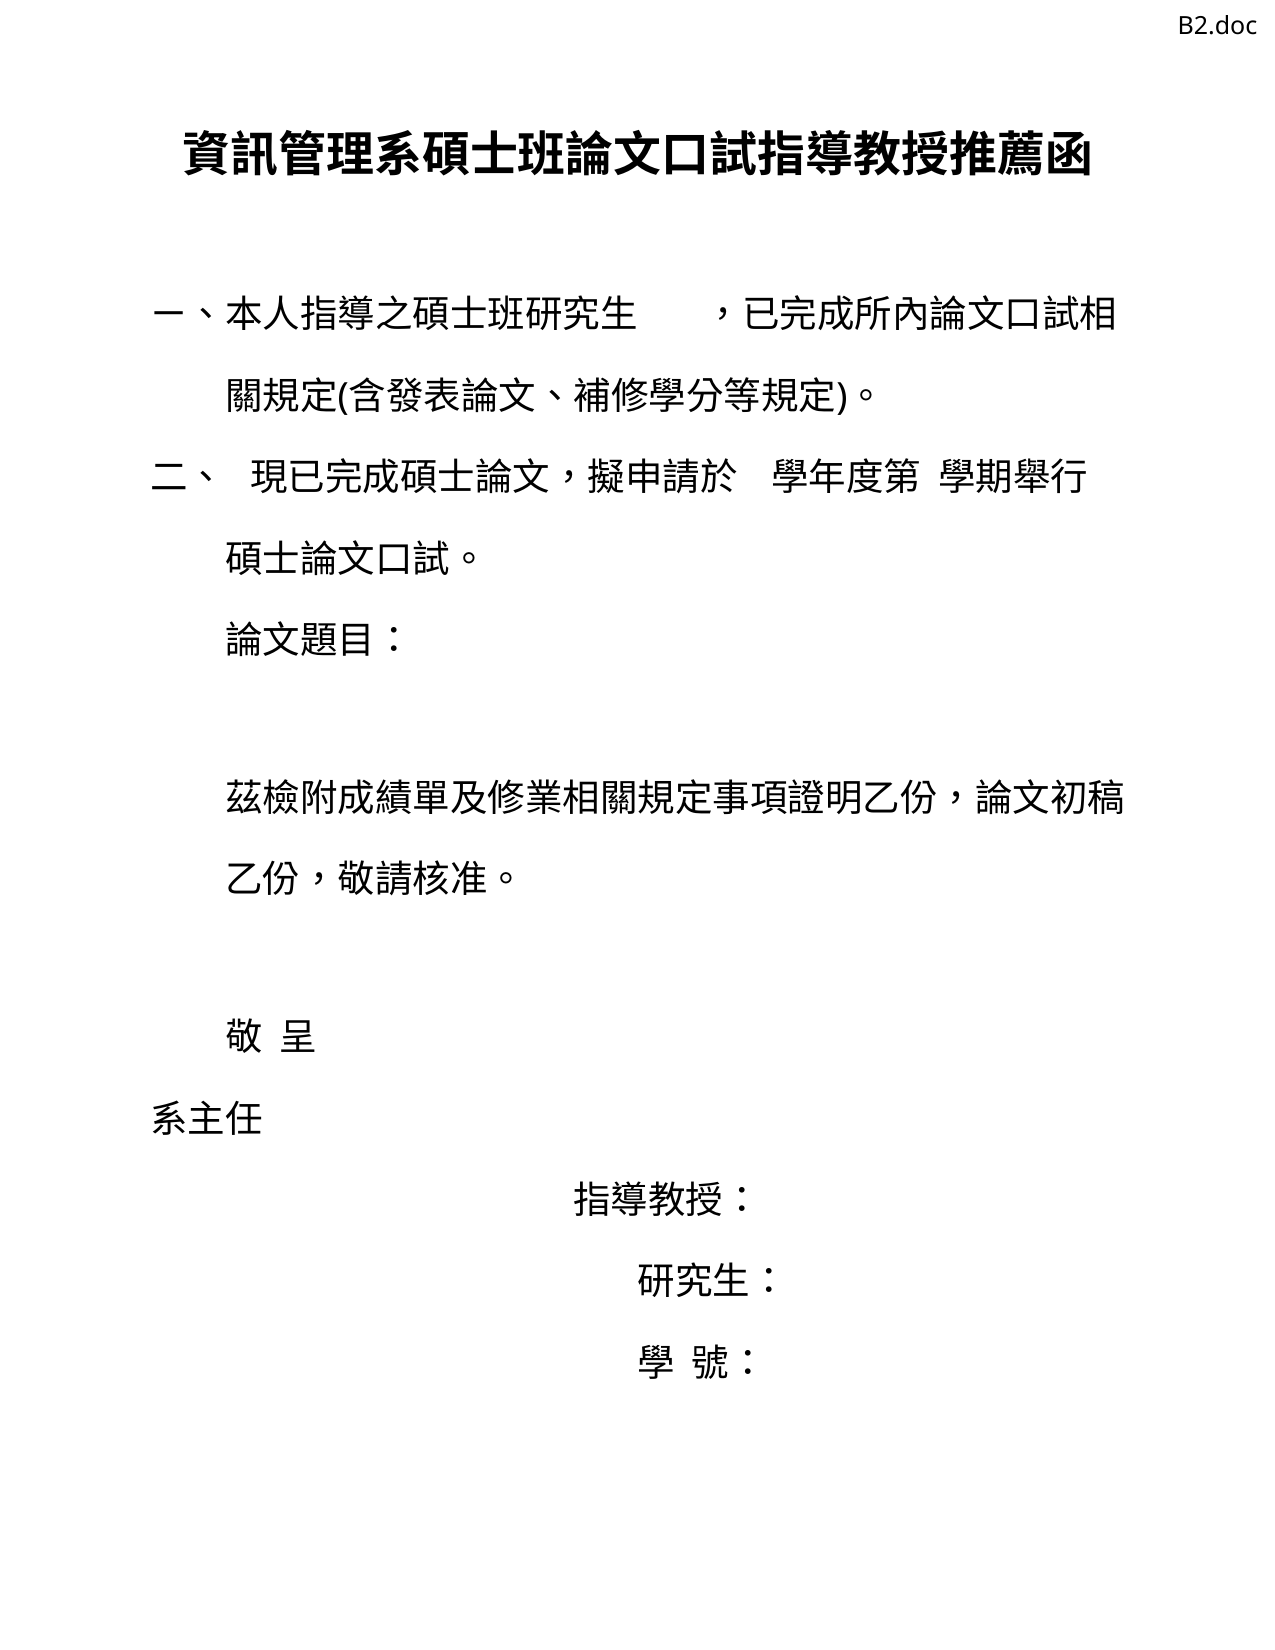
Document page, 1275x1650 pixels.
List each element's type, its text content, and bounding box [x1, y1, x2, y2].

text 系主任 [150, 1088, 1125, 1143]
list 現已完成碩士論文，擬申請於 學年度第 學期舉行碩士論文口試。 [150, 447, 1125, 583]
text 學 號： [150, 1333, 1125, 1387]
text ㄧ、本人指導之碩士班研究生 ，已完成所內論文口試相關規定(含發表論文、補修學分等規定)。 [150, 284, 1125, 420]
subtitle 資訊管理系碩士班論文口試指導教授推薦函 [150, 130, 1125, 182]
text 茲檢附成績單及修業相關規定事項證明乙份，論文初稿乙份，敬請核准。 [150, 768, 1125, 903]
text 指導教授： [150, 1170, 1125, 1224]
text 研究生： [150, 1251, 1125, 1306]
text 論文題目： [150, 610, 1125, 664]
subtitle [1162, 0, 1275, 56]
text 敬 呈 [150, 1007, 1125, 1061]
text B2.doc [1177, 8, 1260, 42]
